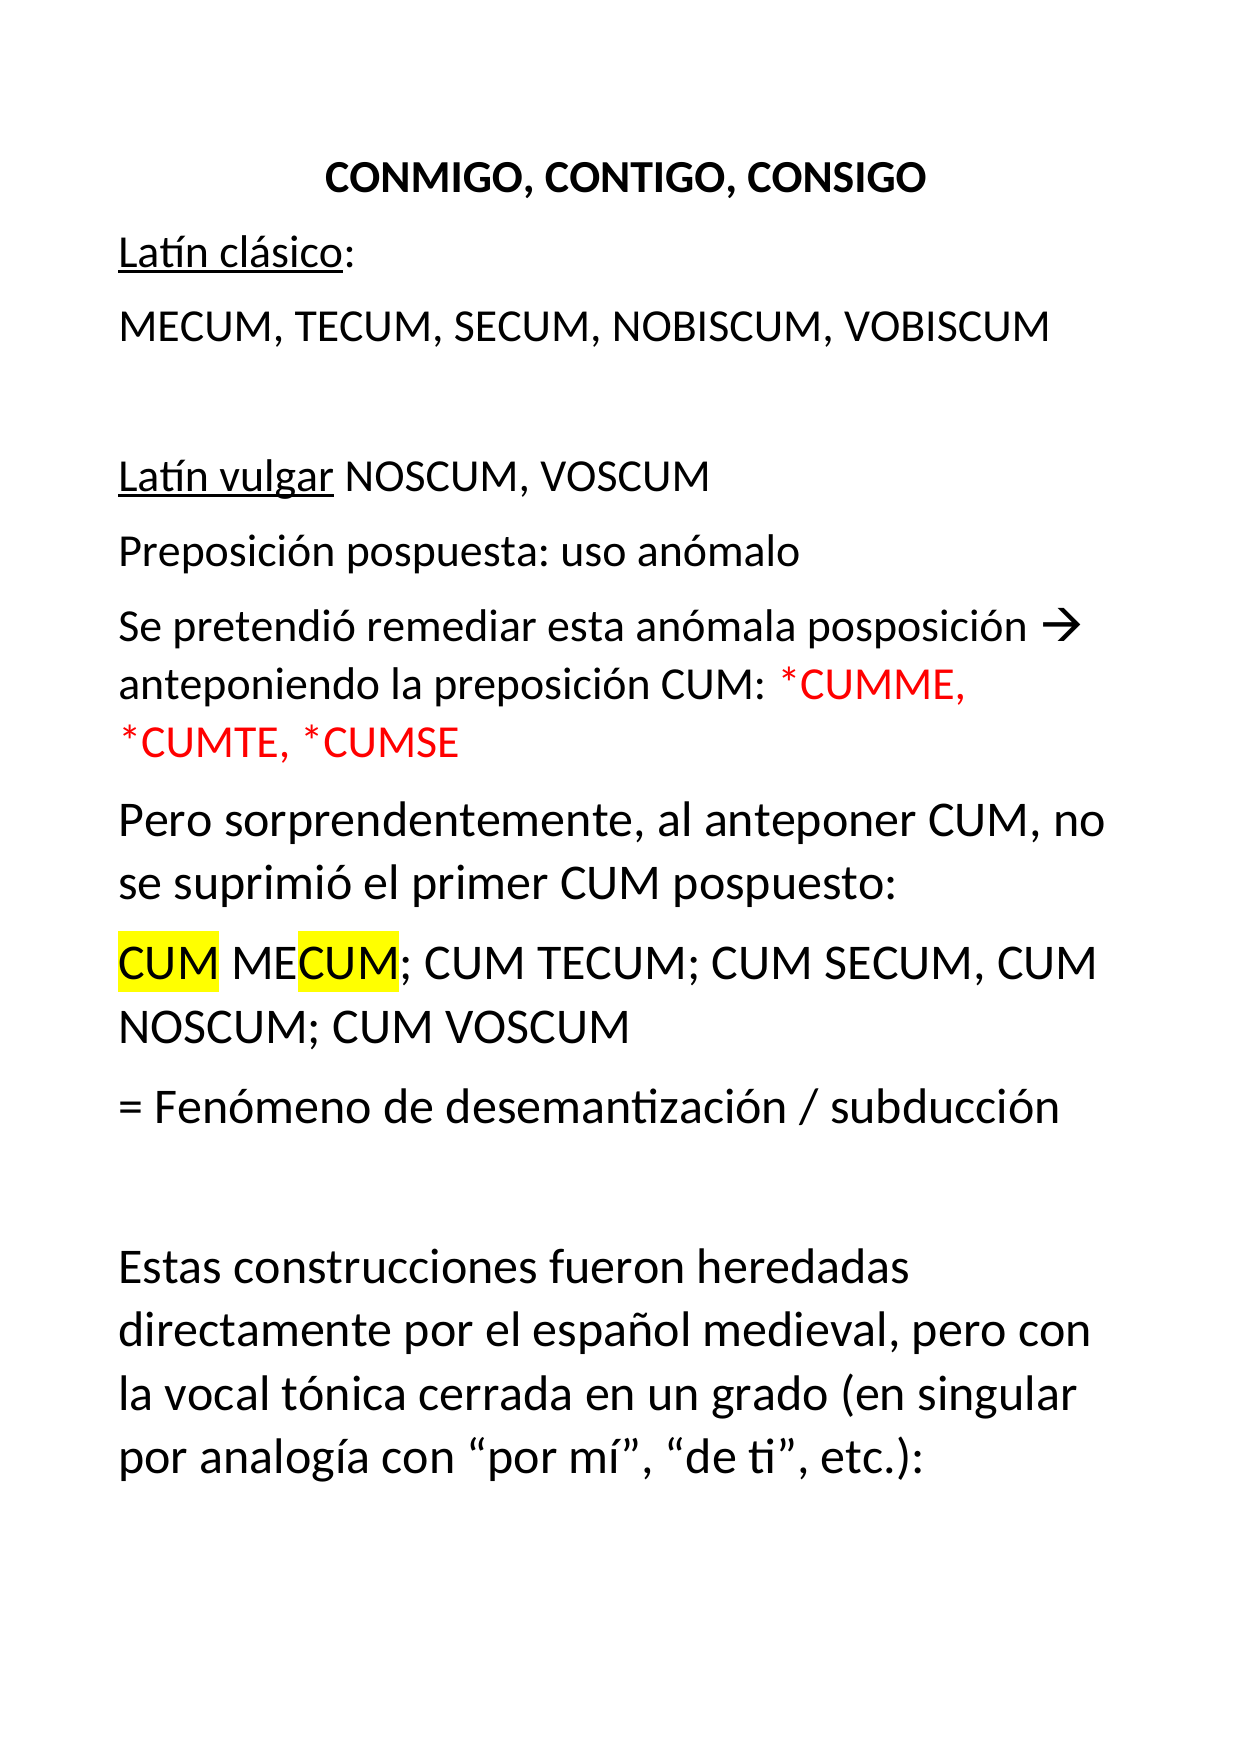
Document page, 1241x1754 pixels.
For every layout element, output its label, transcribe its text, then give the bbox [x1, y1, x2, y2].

text Se pretendió remediar esta anómala posposición  anteponiendo la preposición CUM: *CUMME, *CUMTE, *CUMSE [118, 596, 1134, 769]
text CUM MECUM; CUM TECUM; CUM SECUM, CUM NOSCUM; CUM VOSCUM [118, 931, 1134, 1056]
text Estas construcciones fueron heredadas directamente por el español medieval, pero con la vocal tónica cerrada en un grado (en singular por analogía con “por mí”, “de ti”, etc.): [118, 1235, 1134, 1486]
text MECUM, TECUM, SECUM, NOBISCUM, VOBISCUM [118, 297, 1134, 353]
text Latín vulgar NOSCUM, VOSCUM [118, 447, 1134, 503]
text CONMIGO, CONTIGO, CONSIGO [118, 148, 1134, 204]
text Latín clásico: [118, 222, 1134, 278]
text Preposición pospuesta: uso anómalo [118, 522, 1134, 578]
text Pero sorprendentemente, al anteponer CUM, no se suprimió el primer CUM pospuesto: [118, 787, 1134, 912]
text = Fenómeno de desemantización / subducción [118, 1074, 1134, 1136]
